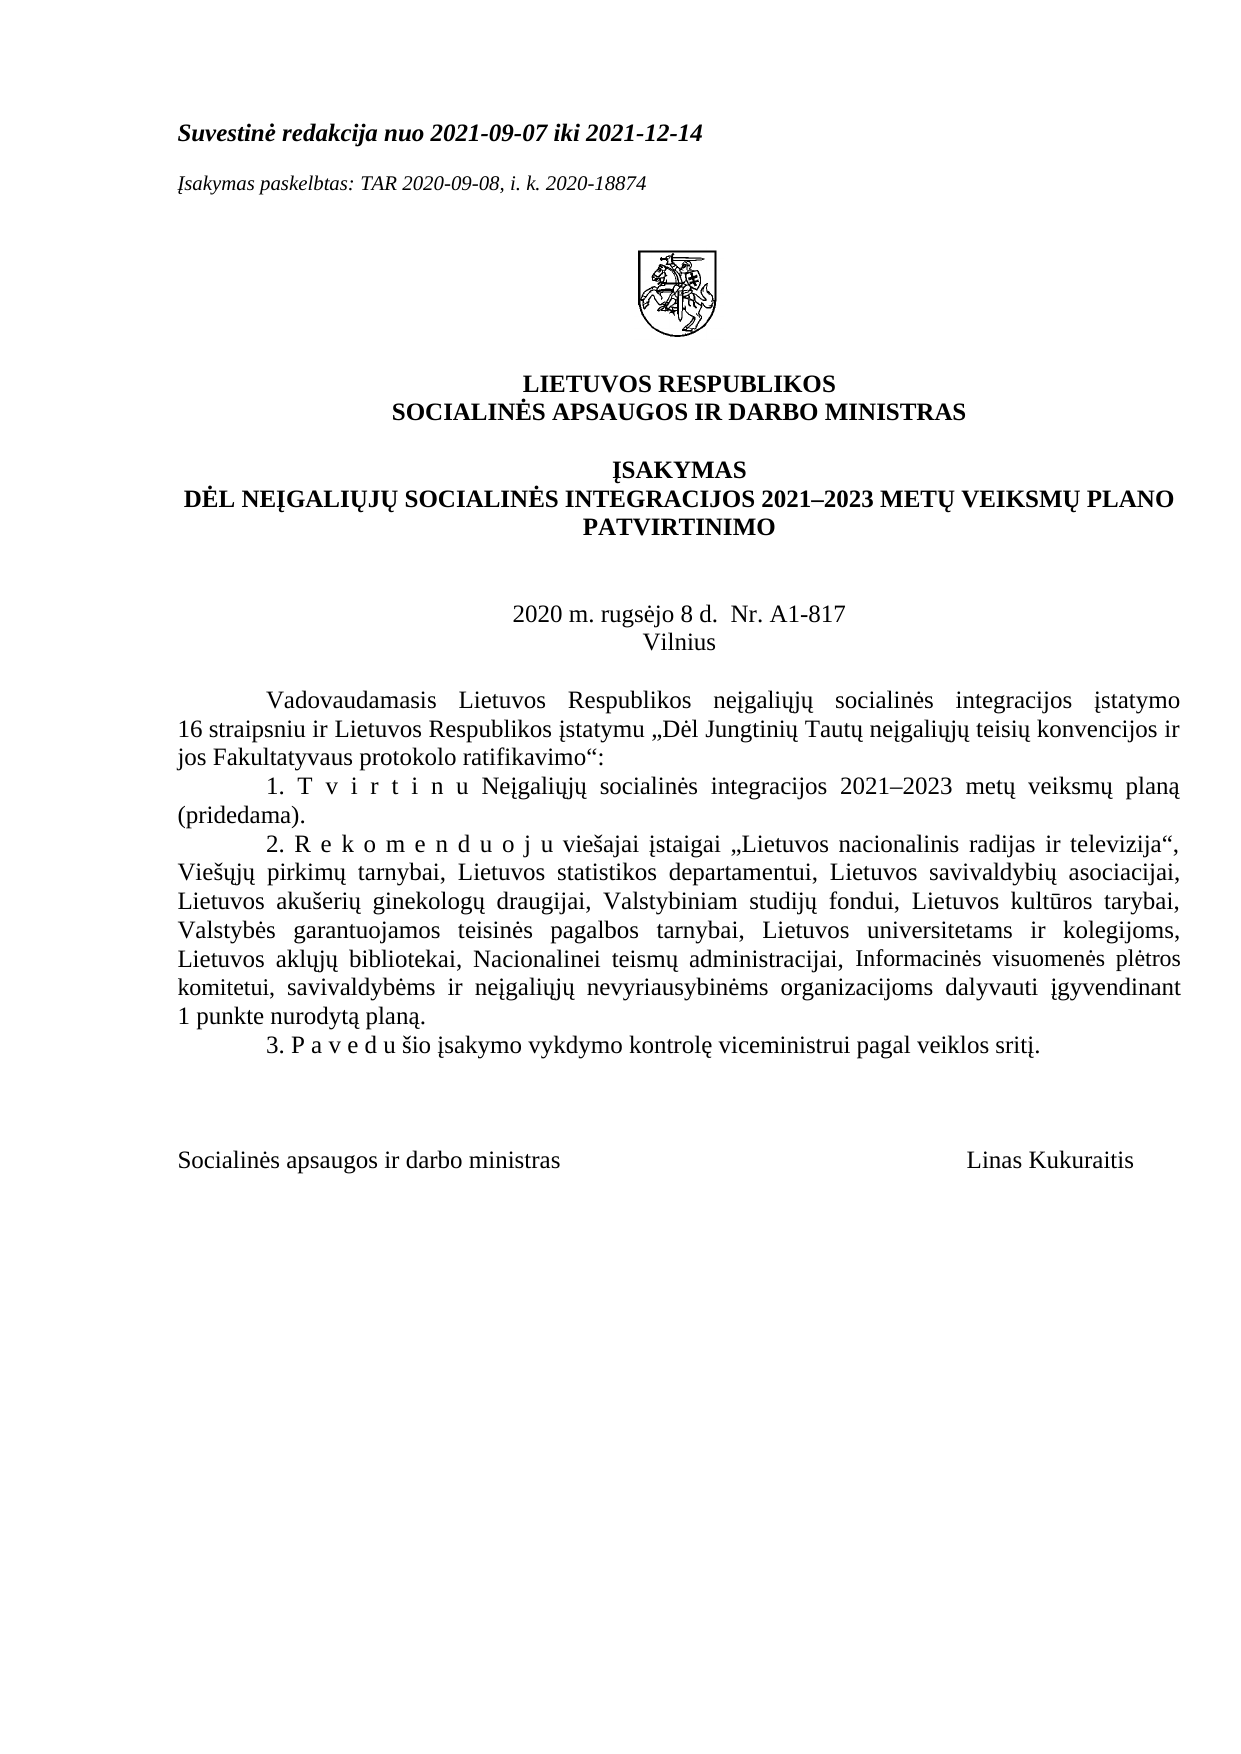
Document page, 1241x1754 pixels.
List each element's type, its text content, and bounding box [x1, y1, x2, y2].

text 2020 m. rugsėjo 8 d. Nr. A1-817 [177, 599, 1181, 627]
text Vadovaudamasis Lietuvos Respublikos neįgaliųjų socialinės integracijos įstatymo 16 straipsniu ir Lietuvos Respublikos įstatymu „Dėl Jungtinių Tautų neįgaliųjų teisių konvencijos ir jos Fakultatyvaus protokolo ratifikavimo“: [177, 685, 1181, 771]
text ĮSAKYMAS [177, 455, 1181, 484]
text Vilnius [177, 627, 1181, 656]
text 2. R e k o m e n d u o j u viešajai įstaigai „Lietuvos nacionalinis radijas ir televizija“, Viešųjų pirkimų tarnybai, Lietuvos statistikos departamentui, Lietuvos savivaldybių asociacijai, Lietuvos akušerių ginekologų draugijai, Valstybiniam studijų fondui, Lietuvos kultūros tarybai, Valstybės garantuojamos teisinės pagalbos tarnybai, Lietuvos universitetams ir kolegijoms, Lietuvos aklųjų bibliotekai, Nacionalinei teismų administracijai, Informacinės visuomenės plėtros komitetui, savivaldybėms ir neįgaliųjų nevyriausybinėms organizacijoms dalyvauti įgyvendinant 1 punkte nurodytą planą. [177, 829, 1181, 1030]
text Socialinės apsaugos ir darbo ministras Linas Kukuraitis [177, 1145, 1181, 1174]
text 1. T v i r t i n u Neįgaliųjų socialinės integracijos 2021–2023 metų veiksmų planą (pridedama). [177, 771, 1181, 829]
text DĖL NEĮGALIŲJŲ SOCIALINĖS INTEGRACIJOS 2021–2023 METŲ VEIKSMŲ PLANO PATVIRTINIMO [177, 484, 1181, 541]
text Suvestinė redakcija nuo 2021-09-07 iki 2021-12-14 [177, 118, 1181, 147]
text 3. P a v e d u šio įsakymo vykdymo kontrolę viceministrui pagal veiklos sritį. [177, 1030, 1181, 1059]
text Įsakymas paskelbtas: TAR 2020-09-08, i. k. 2020-18874 [177, 171, 1181, 195]
text LIETUVOS RESPUBLIKOS [177, 369, 1181, 397]
text SOCIALINĖS APSAUGOS IR DARBO MINISTRAS [177, 397, 1181, 426]
